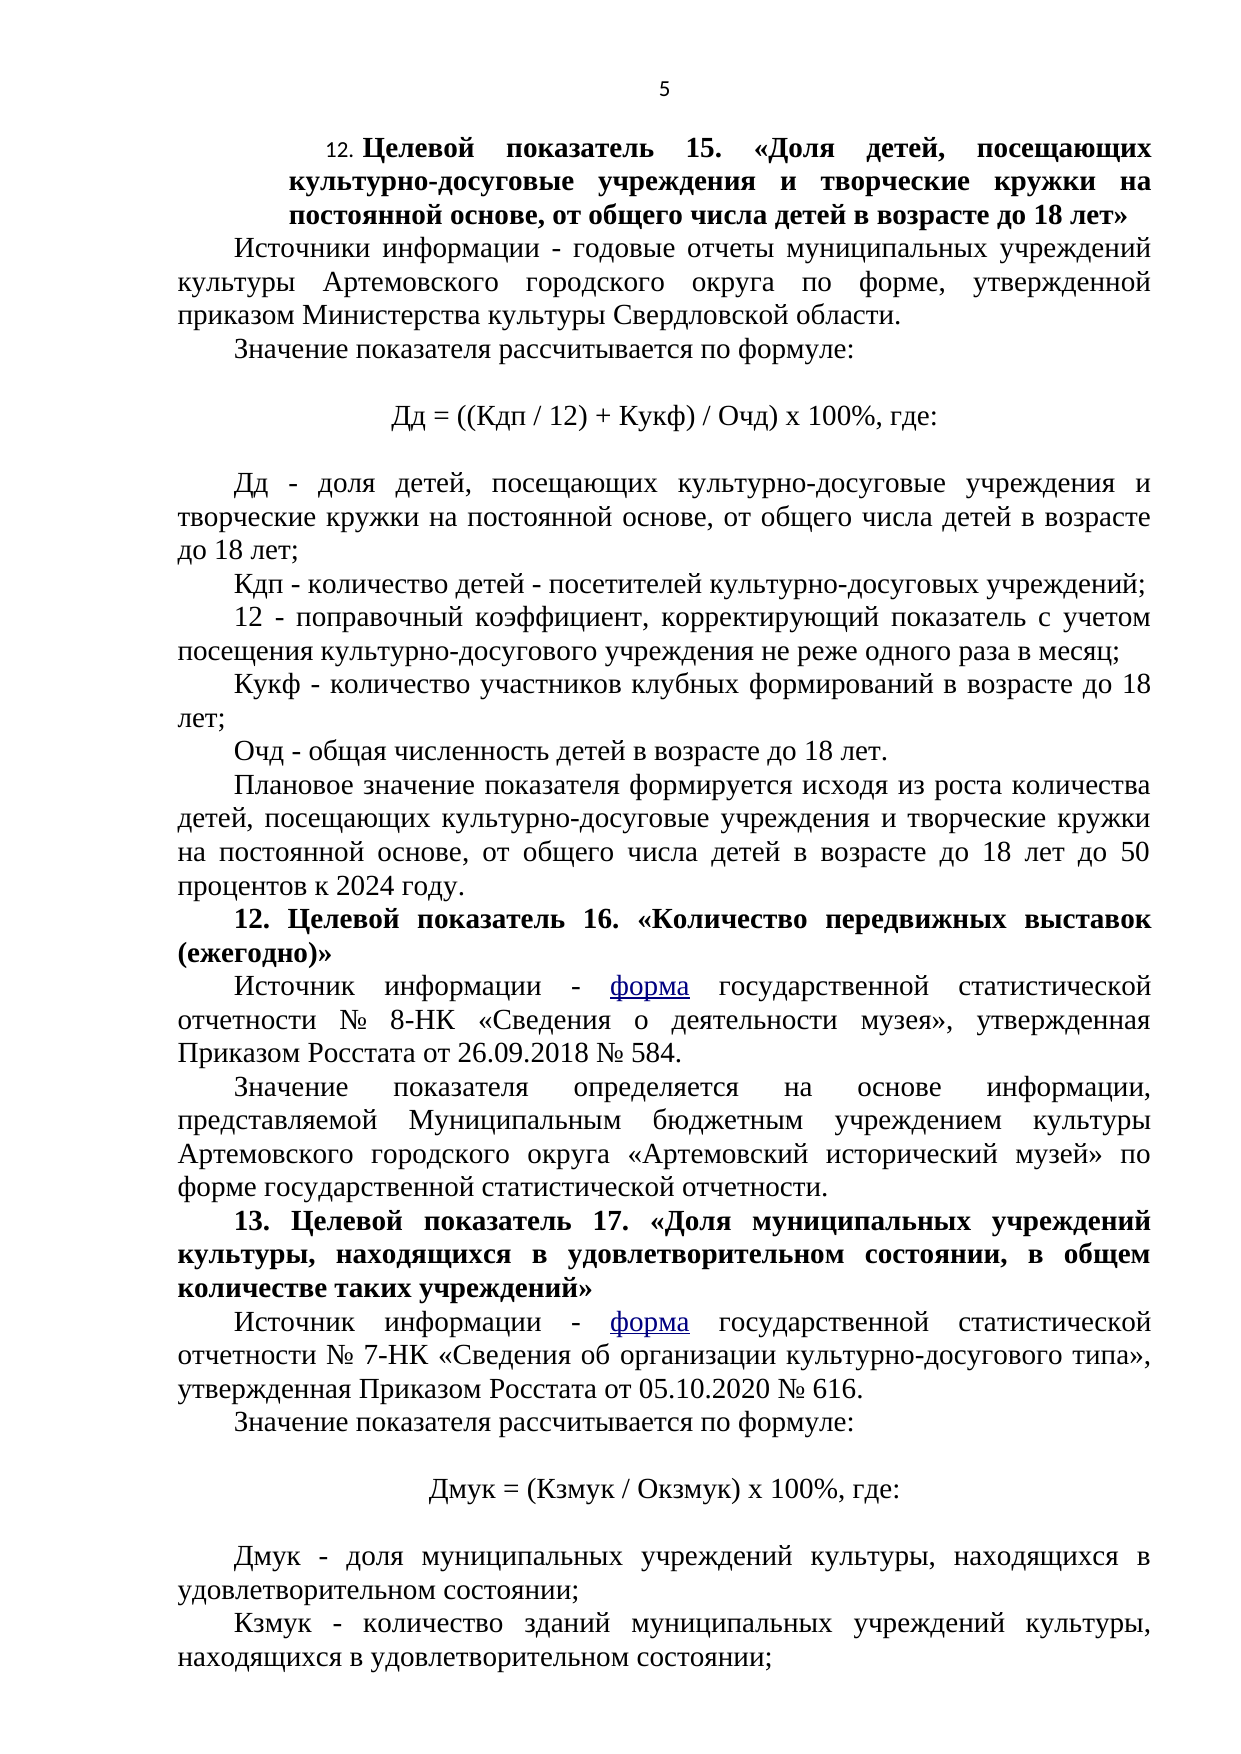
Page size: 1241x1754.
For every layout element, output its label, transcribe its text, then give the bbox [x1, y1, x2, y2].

text Кзмук - количество зданий муниципальных учреждений культуры, находящихся в удовлетворительном состоянии; [177, 1606, 1152, 1673]
text Источники информации - годовые отчеты муниципальных учреждений культуры Артемовского городского округа по форме, утвержденной приказом Министерства культуры Свердловской области. [177, 230, 1152, 331]
text Дмук - доля муниципальных учреждений культуры, находящихся в удовлетворительном состоянии; [177, 1538, 1152, 1606]
text Дмук = (Кзмук / Окзмук) x 100%, где: [177, 1471, 1152, 1505]
text Дд - доля детей, посещающих культурно-досуговые учреждения и творческие кружки на постоянной основе, от общего числа детей в возрасте до 18 лет; [177, 465, 1152, 566]
text Источник информации - форма государственной статистической отчетности № 7-НК «Сведения об организации культурно-досугового типа», утвержденная Приказом Росстата от 05.10.2020 № 616. [177, 1304, 1152, 1404]
text Очд - общая численность детей в возрасте до 18 лет. [177, 733, 1152, 767]
text Дд = ((Кдп / 12) + Кукф) / Очд) x 100%, где: [177, 398, 1152, 432]
text 12. Целевой показатель 16. «Количество передвижных выставок (ежегодно)» [177, 901, 1152, 968]
list Целевой показатель 15. «Доля детей, посещающих культурно-досуговые учреждения и творческие кружки на постоянной основе, от общего числа детей в возрасте до 18 лет» [251, 130, 1152, 230]
text Значение показателя определяется на основе информации, представляемой Муниципальным бюджетным учреждением культуры Артемовского городского округа «Артемовский исторический музей» по форме государственной статистической отчетности. [177, 1069, 1152, 1203]
text Источник информации - форма государственной статистической отчетности № 8-НК «Сведения о деятельности музея», утвержденная Приказом Росстата от 26.09.2018 № 584. [177, 968, 1152, 1069]
text Плановое значение показателя формируется исходя из роста количества детей, посещающих культурно-досуговые учреждения и творческие кружки на постоянной основе, от общего числа детей в возрасте до 18 лет до 50 процентов к 2024 году. [177, 767, 1152, 901]
text 12 - поправочный коэффициент, корректирующий показатель с учетом посещения культурно-досугового учреждения не реже одного раза в месяц; [177, 599, 1152, 666]
text Кдп - количество детей - посетителей культурно-досуговых учреждений; [177, 566, 1152, 599]
text Значение показателя рассчитывается по формуле: [177, 331, 1152, 364]
text Кукф - количество участников клубных формирований в возрасте до 18 лет; [177, 666, 1152, 733]
text 13. Целевой показатель 17. «Доля муниципальных учреждений культуры, находящихся в удовлетворительном состоянии, в общем количестве таких учреждений» [177, 1203, 1152, 1304]
text Значение показателя рассчитывается по формуле: [177, 1404, 1152, 1438]
